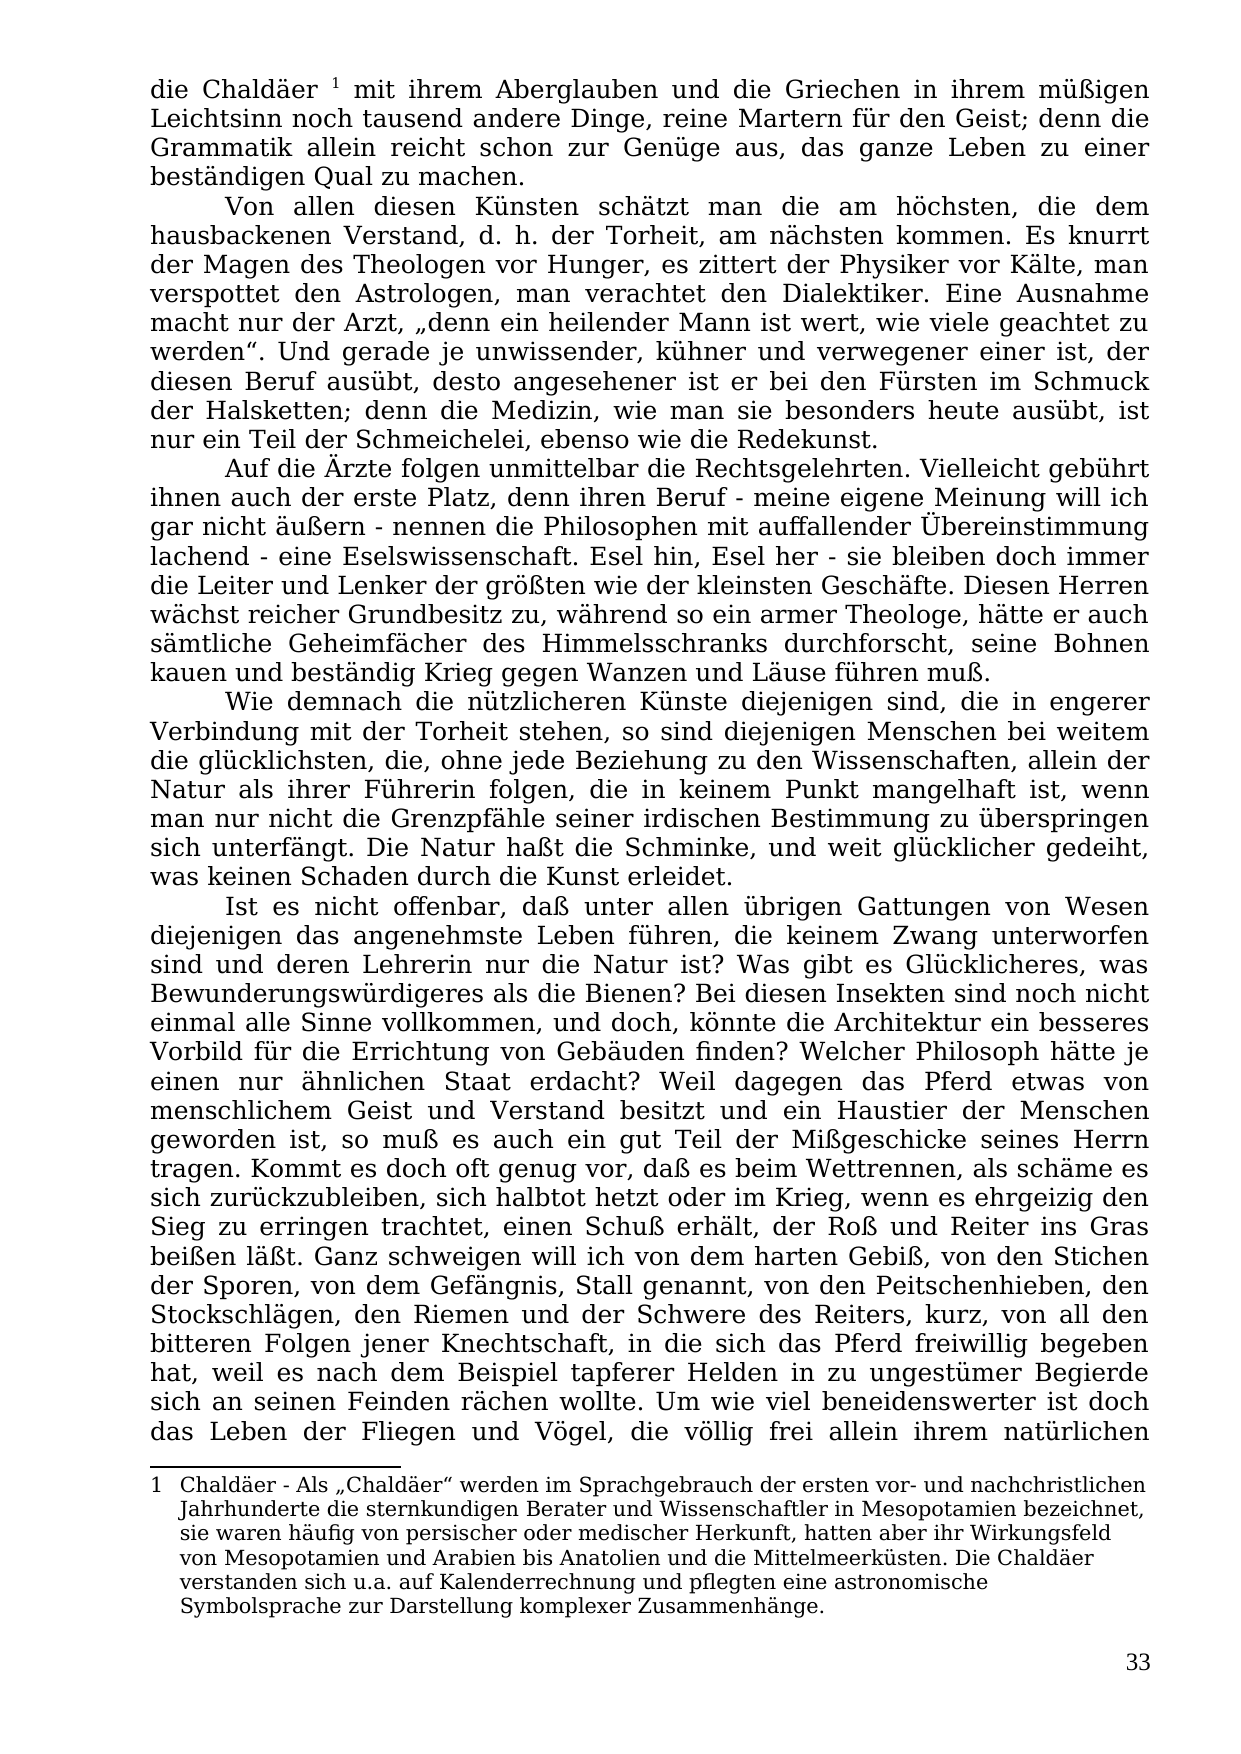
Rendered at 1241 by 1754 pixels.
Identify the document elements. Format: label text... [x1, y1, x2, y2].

text Ist es nicht offenbar, daß unter allen übrigen Gattungen von Wesen diejenigen das angenehmste Leben führen, die keinem Zwang unterworfen sind und deren Lehrerin nur die Natur ist? Was gibt es Glücklicheres, was Bewunderungswürdigeres als die Bienen? Bei diesen Insekten sind noch nicht einmal alle Sinne vollkommen, und doch, könnte die Architektur ein besseres Vorbild für die Errichtung von Gebäuden finden? Welcher Philosoph hätte je einen nur ähnlichen Staat erdacht? Weil dagegen das Pferd etwas von menschlichem Geist und Verstand besitzt und ein Haustier der Menschen geworden ist, so muß es auch ein gut Teil der Mißgeschicke seines Herrn tragen. Kommt es doch oft genug vor, daß es beim Wettrennen, als schäme es sich zurückzubleiben, sich halbtot hetzt oder im Krieg, wenn es ehrgeizig den Sieg zu erringen trachtet, einen Schuß erhält, der Roß und Reiter ins Gras beißen läßt. Ganz schweigen will ich von dem harten Gebiß, von den Stichen der Sporen, von dem Gefängnis, Stall genannt, von den Peitschenhieben, den Stockschlägen, den Riemen und der Schwere des Reiters, kurz, von all den bitteren Folgen jener Knechtschaft, in die sich das Pferd freiwillig begeben hat, weil es nach dem Beispiel tapferer Helden in zu ungestümer Begierde sich an seinen Feinden rächen wollte. Um wie viel beneidenswerter ist doch das Leben der Fliegen und Vögel, die völlig frei allein ihrem natürlichen [150, 892, 1151, 1446]
text Chaldäer - Als „Chaldäer“ werden im Sprachgebrauch der ersten vor- und nachchristlichen Jahrhunderte die sternkundigen Berater und Wissenschaftler in Mesopotamien bezeichnet, sie waren häufig von persischer oder medischer Herkunft, hatten aber ihr Wirkungsfeld von Mesopotamien und Arabien bis Anatolien und die Mittelmeerküsten. Die Chaldäer verstanden sich u.a. auf Kalenderrechnung und pflegten eine astronomische Symbolsprache zur Darstellung komplexer Zusammenhänge. [150, 1473, 1151, 1618]
text Von allen diesen Künsten schätzt man die am höchsten, die dem hausbackenen Verstand, d. h. der Torheit, am nächsten kommen. Es knurrt der Magen des Theologen vor Hunger, es zittert der Physiker vor Kälte, man verspottet den Astrologen, man verachtet den Dialektiker. Eine Ausnahme macht nur der Arzt, „denn ein heilender Mann ist wert, wie viele geachtet zu werden“. Und gerade je unwissender, kühner und verwegener einer ist, der diesen Beruf ausübt, desto angesehener ist er bei den Fürsten im Schmuck der Halsketten; denn die Medizin, wie man sie besonders heute ausübt, ist nur ein Teil der Schmeichelei, ebenso wie die Redekunst. [150, 192, 1151, 454]
text Auf die Ärzte folgen unmittelbar die Rechtsgelehrten. Vielleicht gebührt ihnen auch der erste Platz, denn ihren Beruf - meine eigene Meinung will ich gar nicht äußern - nennen die Philosophen mit auffallender Übereinstimmung lachend - eine Eselswissenschaft. Esel hin, Esel her - sie bleiben doch immer die Leiter und Lenker der größten wie der kleinsten Geschäfte. Diesen Herren wächst reicher Grundbesitz zu, während so ein armer Theologe, hätte er auch sämtliche Geheimfächer des Himmelsschranks durchforscht, seine Bohnen kauen und beständig Krieg gegen Wanzen und Läuse führen muß. [150, 454, 1151, 687]
text Wie demnach die nützlicheren Künste diejenigen sind, die in engerer Verbindung mit der Torheit stehen, so sind diejenigen Menschen bei weitem die glücklichsten, die, ohne jede Beziehung zu den Wissenschaften, allein der Natur als ihrer Führerin folgen, die in keinem Punkt mangelhaft ist, wenn man nur nicht die Grenzpfähle seiner irdischen Bestimmung zu überspringen sich unterfängt. Die Natur haßt die Schminke, und weit glücklicher gedeiht, was keinen Schaden durch die Kunst erleidet. [150, 687, 1151, 892]
text So haben sich, wie die anderen Krankheiten des menschlichen Lebens, auch die Wissenschaften in die Weit eingeschlichen, von denselben Geistern erfunden, die alles Unglück über die Sterblichen bringen, ich meine von den Dämonen, die selbst diesen Namen, als daëmones, d. h. Wissende, von ihrer Wissenschaft entlehnt haben. All den gelehrten Kram kannte die schlichte Generation des Goldenen Zeitalters nicht, die allein der Natur und ihrem eigenen Trieb gemäß lebte. Wozu wäre damals auch die Grammatik nötig gewesen, da es nicht mehr als eine Sprache gab, die man nur gebrauchte, um sich einander verständlich zu machen? Wozu hätte man Logik nötig gehabt, da nie Streit über entgegengesetzte Meinungen herrschte? Wozu hätte die Redekunst in jener Zeit gedient, da man keine Gerichtsverhandlungen kannte? Wozu die Kenntnis von Gesetzen, da noch die schlechten Sitten fehlten, die doch ohne Zweifel die guten Gesetze entstehen lassen? Ferner besaßen jene Sterblichen zu viel religiöse Scheu, um mit sträflicher Neugier die Geheimnisse der Natur zu erforschen, um über die Entfernungen und die Größe der Gestirne, über die Ursachen und Wirkungen ihrer Bewegungen und andere Probleme zu grübeln, da sie der Ansicht waren, es sei Sünde, wenn ein so kleines Geschöpf wie der Mensch die ihm vorgeschriebenen Grenzen zu überschreiten versucht. Wissen zu wollen, was jenseits des Himmels ist, diese Vermessenheit kam ihnen überhaupt nicht in den Sinn. Allmählich schwand indes jene glückliche Unschuld der goldenen Zeit; denn die bösen Geister erfanden, wie ich bereits sagte, die Künste, anfangs jedoch nur in geringer Zahl und auch erst von wenigen anerkannt. In der Folgezeit ersannen dann die Chaldäer mit ihrem Aberglauben und die Griechen in ihrem müßigen Leichtsinn noch tausend andere Dinge, reine Martern für den Geist; denn die Grammatik allein reicht schon zur Genüge aus, das ganze Leben zu einer beständigen Qual zu machen. [150, 75, 1151, 192]
